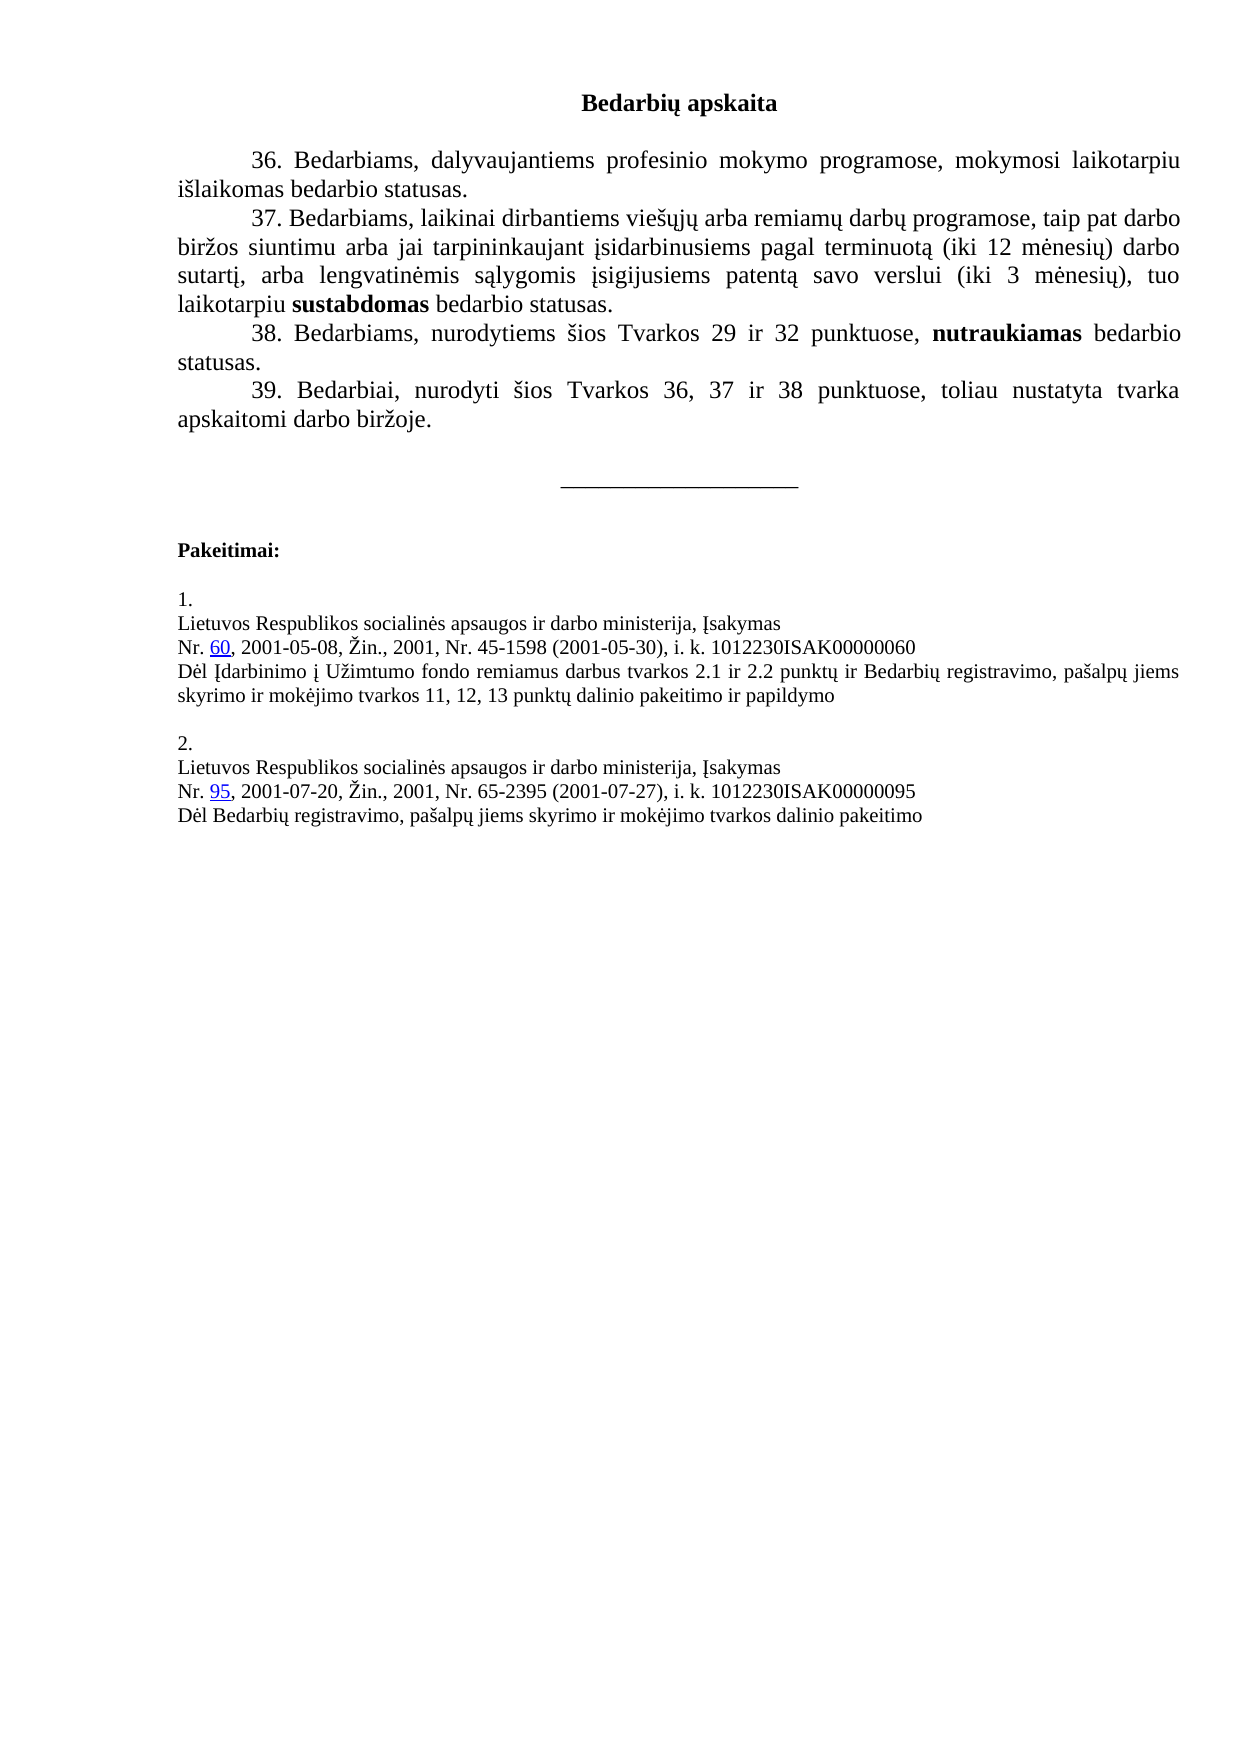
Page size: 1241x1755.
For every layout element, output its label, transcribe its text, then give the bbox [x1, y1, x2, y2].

text 37. Bedarbiams, laikinai dirbantiems viešųjų arba remiamų darbų programose, taip pat darbo biržos siuntimu arba jai tarpininkaujant įsidarbinusiems pagal terminuotą (iki 12 mėnesių) darbo sutartį, arba lengvatinėmis sąlygomis įsigijusiems patentą savo verslui (iki 3 mėnesių), tuo laikotarpiu sustabdomas bedarbio statusas. [177, 203, 1181, 318]
text 2. [177, 731, 1181, 755]
text Lietuvos Respublikos socialinės apsaugos ir darbo ministerija, Įsakymas [177, 755, 1181, 779]
text Nr. 60, 2001-05-08, Žin., 2001, Nr. 45-1598 (2001-05-30), i. k. 1012230ISAK00000060 [177, 635, 1181, 659]
text Pakeitimai: [177, 538, 1181, 562]
text Dėl Bedarbių registravimo, pašalpų jiems skyrimo ir mokėjimo tvarkos dalinio pakeitimo [177, 803, 1181, 827]
text ___________________ [177, 462, 1181, 490]
text 38. Bedarbiams, nurodytiems šios Tvarkos 29 ir 32 punktuose, nutraukiamas bedarbio statusas. [177, 318, 1181, 375]
text Nr. 95, 2001-07-20, Žin., 2001, Nr. 65-2395 (2001-07-27), i. k. 1012230ISAK00000095 [177, 779, 1181, 803]
text Lietuvos Respublikos socialinės apsaugos ir darbo ministerija, Įsakymas [177, 611, 1181, 635]
text 1. [177, 587, 1181, 611]
text 39. Bedarbiai, nurodyti šios Tvarkos 36, 37 ir 38 punktuose, toliau nustatyta tvarka apskaitomi darbo biržoje. [177, 375, 1181, 433]
text 36. Bedarbiams, dalyvaujantiems profesinio mokymo programose, mokymosi laikotarpiu išlaikomas bedarbio statusas. [177, 145, 1181, 203]
text Dėl Įdarbinimo į Užimtumo fondo remiamus darbus tvarkos 2.1 ir 2.2 punktų ir Bedarbių registravimo, pašalpų jiems skyrimo ir mokėjimo tvarkos 11, 12, 13 punktų dalinio pakeitimo ir papildymo [177, 659, 1181, 707]
text Bedarbių apskaita [177, 88, 1181, 117]
